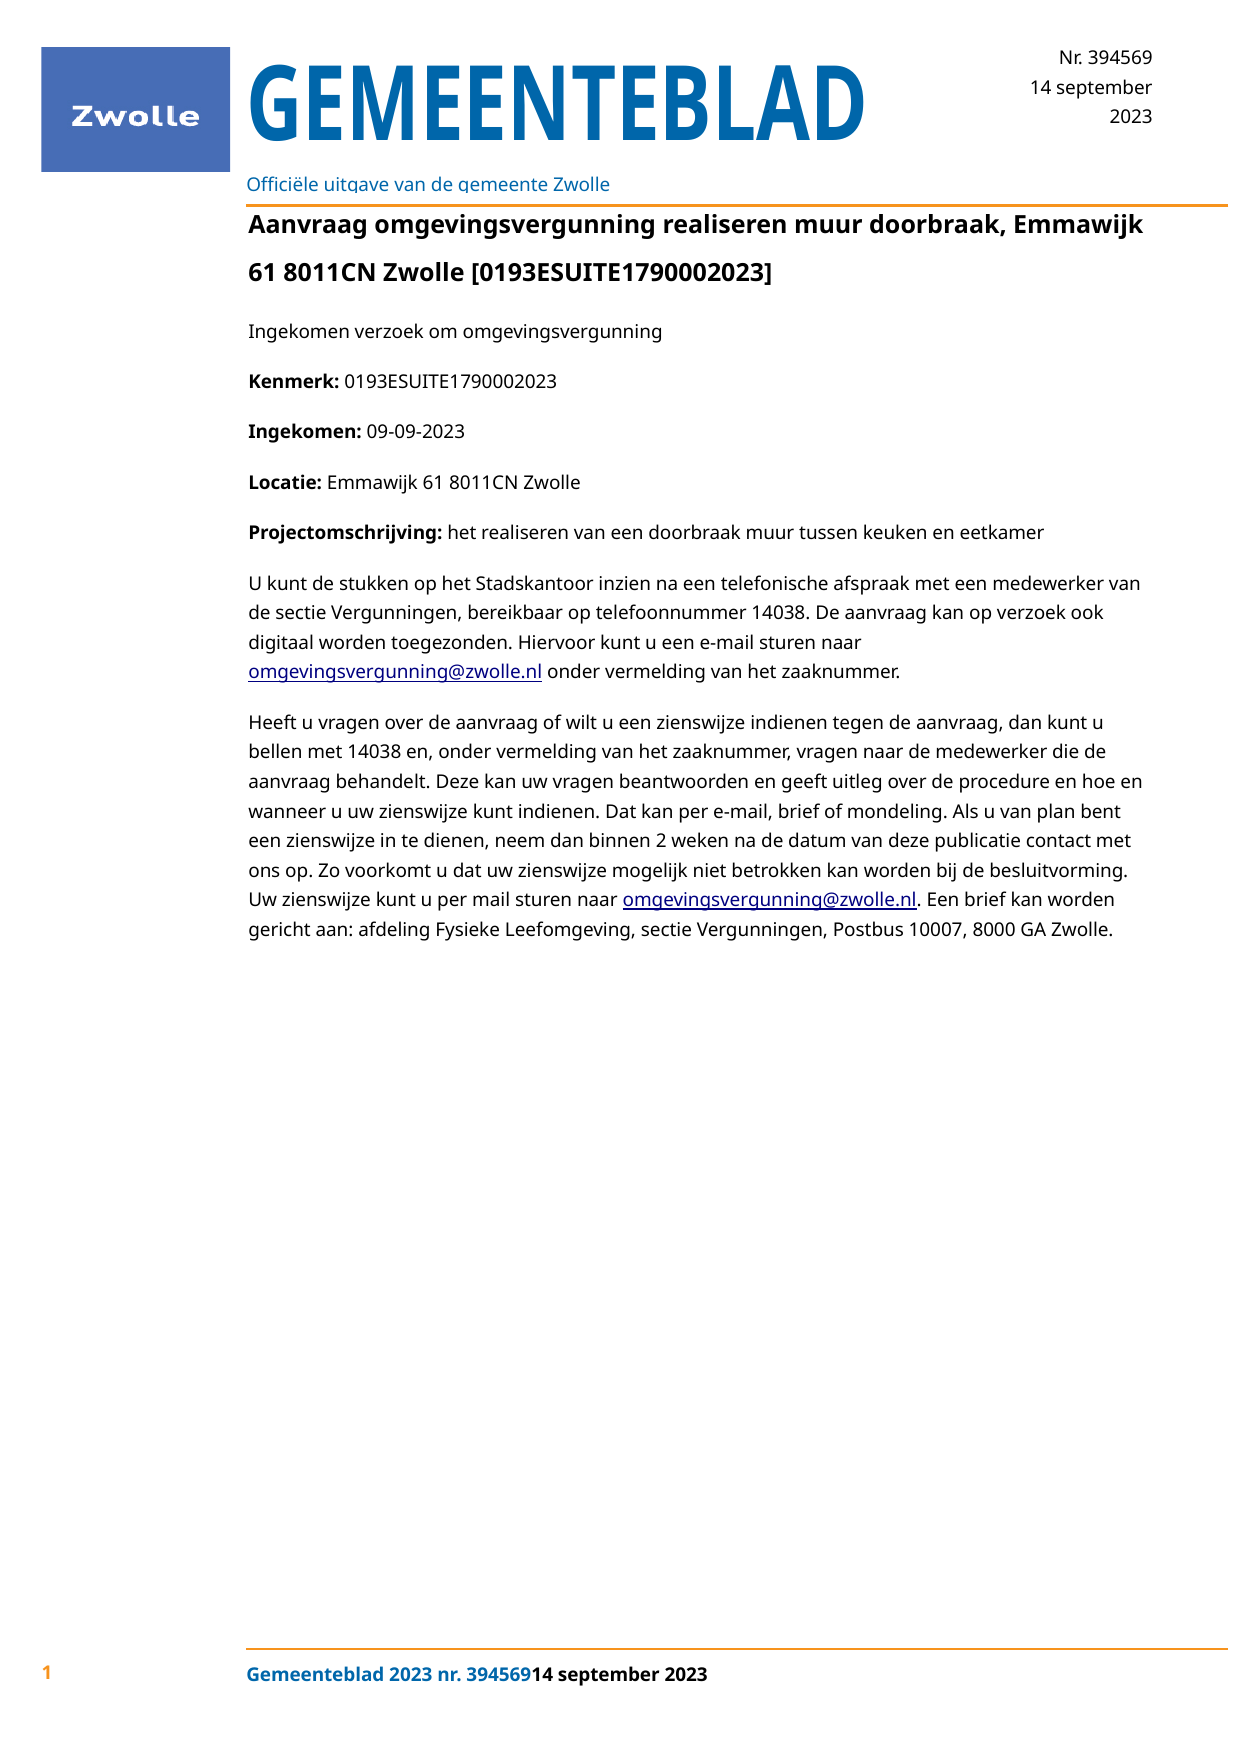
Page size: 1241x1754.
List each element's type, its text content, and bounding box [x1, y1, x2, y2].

text Ingekomen: 09-09-2023 [248, 419, 1152, 444]
text Projectomschrijving: het realiseren van een doorbraak muur tussen keuken en eetkamer [248, 519, 1152, 545]
text Kenmerk: 0193ESUITE1790002023 [248, 368, 1152, 394]
text U kunt de stukken op het Stadskantoor inzien na een telefonische afspraak met een medewerker van de sectie Vergunningen, bereikbaar op telefoonnummer 14038. De aanvraag kan op verzoek ook digitaal worden toegezonden. Hiervoor kunt u een e-mail sturen naar omgevingsvergunning@zwolle.nl onder vermelding van het zaaknummer. [248, 570, 1152, 684]
text Aanvraag omgevingsvergunning realiseren muur doorbraak, Emmawijk 61 8011CN Zwolle [0193ESUITE1790002023] [248, 207, 1152, 288]
text Locatie: Emmawijk 61 8011CN Zwolle [248, 469, 1152, 495]
picture [41, 47, 231, 172]
text Ingekomen verzoek om omgevingsvergunning [248, 318, 1152, 344]
text Heeft u vragen over de aanvraag of wilt u een zienswijze indienen tegen de aanvraag, dan kunt u bellen met 14038 en, onder vermelding van het zaaknummer, vragen naar de medewerker die de aanvraag behandelt. Deze kan uw vragen beantwoorden en geeft uitleg over de procedure en hoe en wanneer u uw zienswijze kunt indienen. Dat kan per e-mail, brief of mondeling. Als u van plan bent een zienswijze in te dienen, neem dan binnen 2 weken na de datum van deze publicatie contact met ons op. Zo voorkomt u dat uw zienswijze mogelijk niet betrokken kan worden bij de besluitvorming. Uw zienswijze kunt u per mail sturen naar omgevingsvergunning@zwolle.nl. Een brief kan worden gericht aan: afdeling Fysieke Leefomgeving, sectie Vergunningen, Postbus 10007, 8000 GA Zwolle. [248, 709, 1152, 942]
